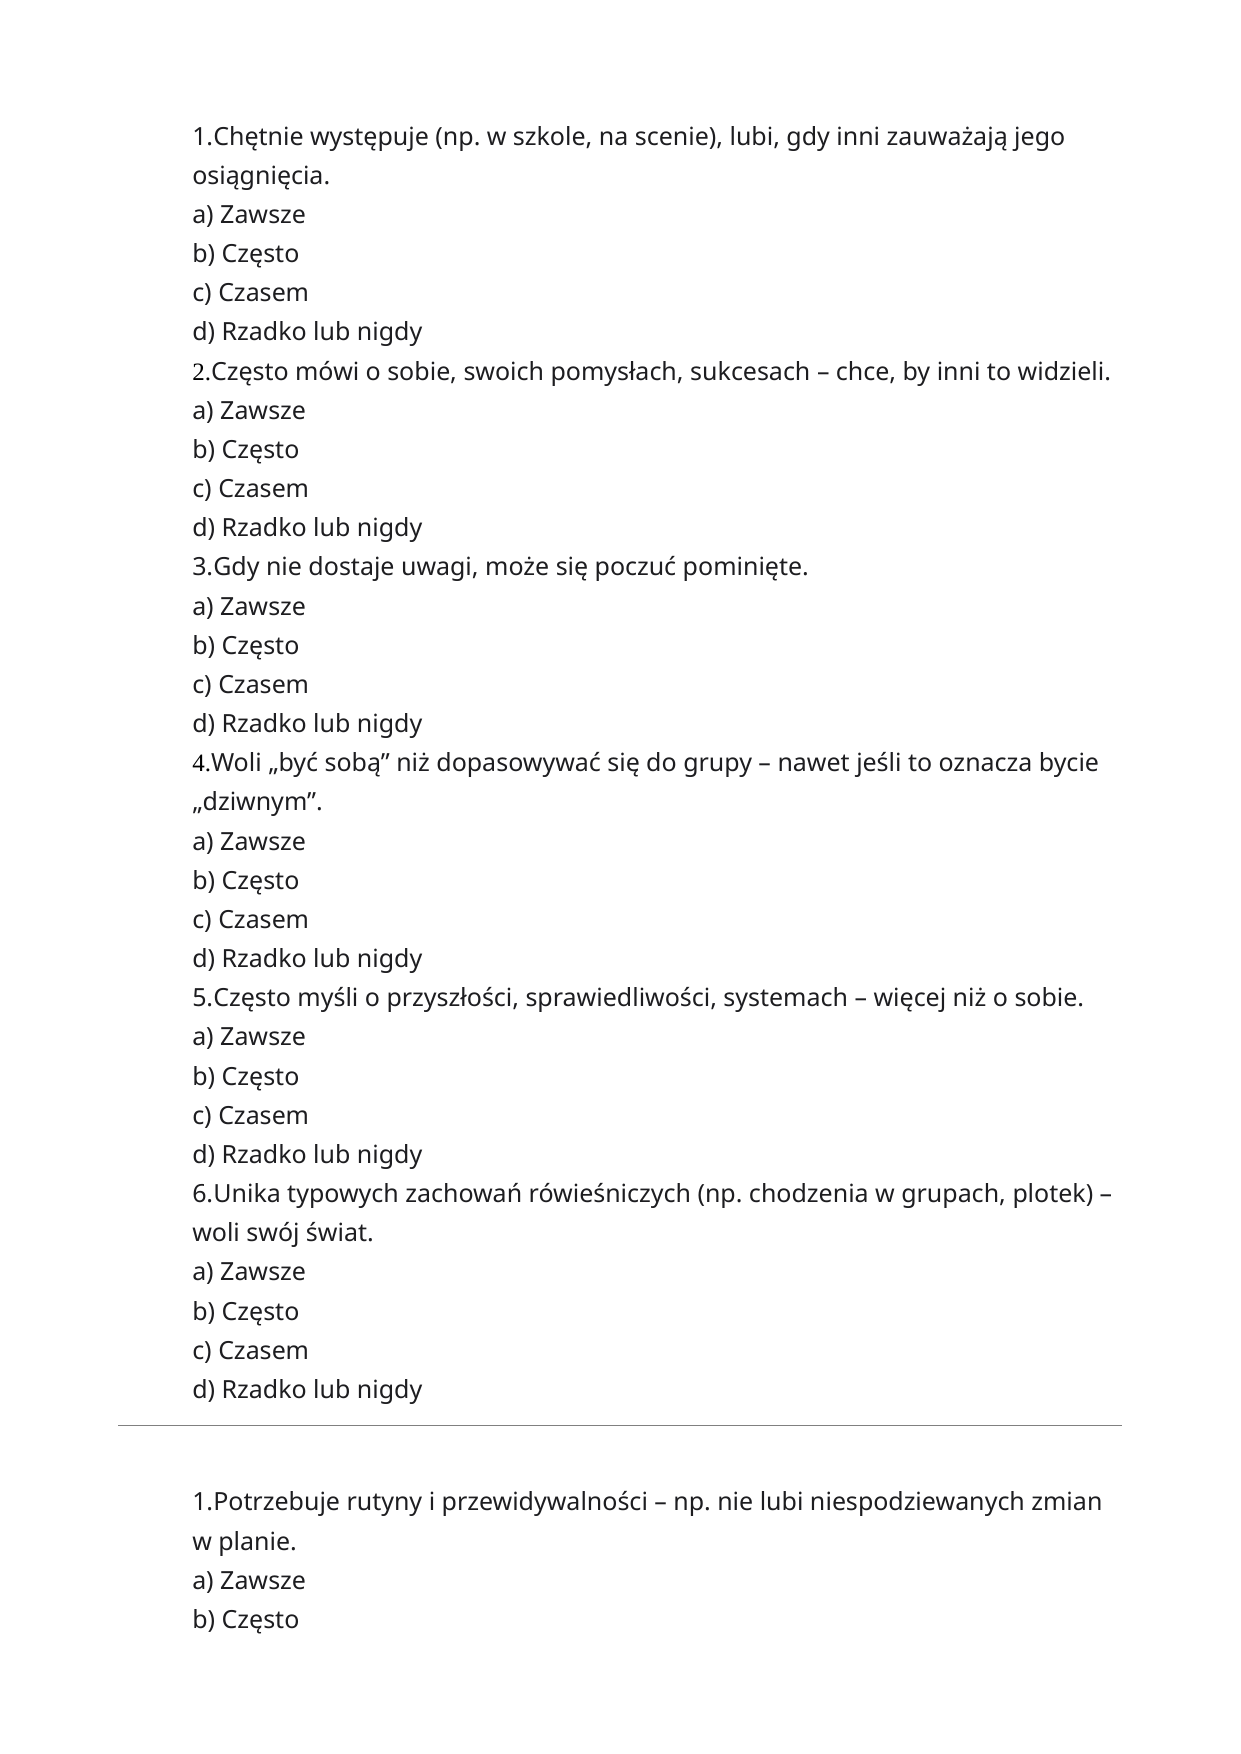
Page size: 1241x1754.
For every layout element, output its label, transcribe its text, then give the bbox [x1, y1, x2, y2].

list b) Często [118, 431, 1122, 466]
list Chętnie występuje (np. w szkole, na scenie), lubi, gdy inni zauważają jego osiągnięcia. a) Zawsze [118, 118, 1122, 231]
list Gdy nie dostaje uwagi, może się poczuć pominięte. a) Zawsze [118, 549, 1122, 622]
list d) Rzadko lub nigdy [118, 1371, 1122, 1406]
list d) Rzadko lub nigdy [118, 941, 1122, 975]
list c) Czasem [118, 471, 1122, 505]
list c) Czasem [118, 1097, 1122, 1131]
list Często myśli o przyszłości, sprawiedliwości, systemach – więcej niż o sobie. a) Zawsze [118, 980, 1122, 1053]
list b) Często [118, 1293, 1122, 1327]
list b) Często [118, 627, 1122, 661]
list Unika typowych zachowań rówieśniczych (np. chodzenia w grupach, plotek) – woli swój świat. a) Zawsze [118, 1176, 1122, 1288]
list c) Czasem [118, 901, 1122, 936]
list Często mówi o sobie, swoich pomysłach, sukcesach – chce, by inni to widzieli. a) Zawsze [118, 353, 1122, 426]
list c) Czasem [118, 275, 1122, 309]
list d) Rzadko lub nigdy [118, 510, 1122, 544]
list d) Rzadko lub nigdy [118, 706, 1122, 740]
list Woli „być sobą” niż dopasowywać się do grupy – nawet jeśli to oznacza bycie „dziwnym”. a) Zawsze [118, 745, 1122, 857]
list d) Rzadko lub nigdy [118, 314, 1122, 348]
list c) Czasem [118, 666, 1122, 701]
list b) Często [118, 236, 1122, 270]
list b) Często [118, 1602, 1122, 1636]
list Potrzebuje rutyny i przewidywalności – np. nie lubi niespodziewanych zmian w planie. a) Zawsze [118, 1484, 1122, 1596]
list b) Często [118, 862, 1122, 896]
list d) Rzadko lub nigdy [118, 1136, 1122, 1171]
list b) Często [118, 1058, 1122, 1092]
list c) Czasem [118, 1332, 1122, 1366]
